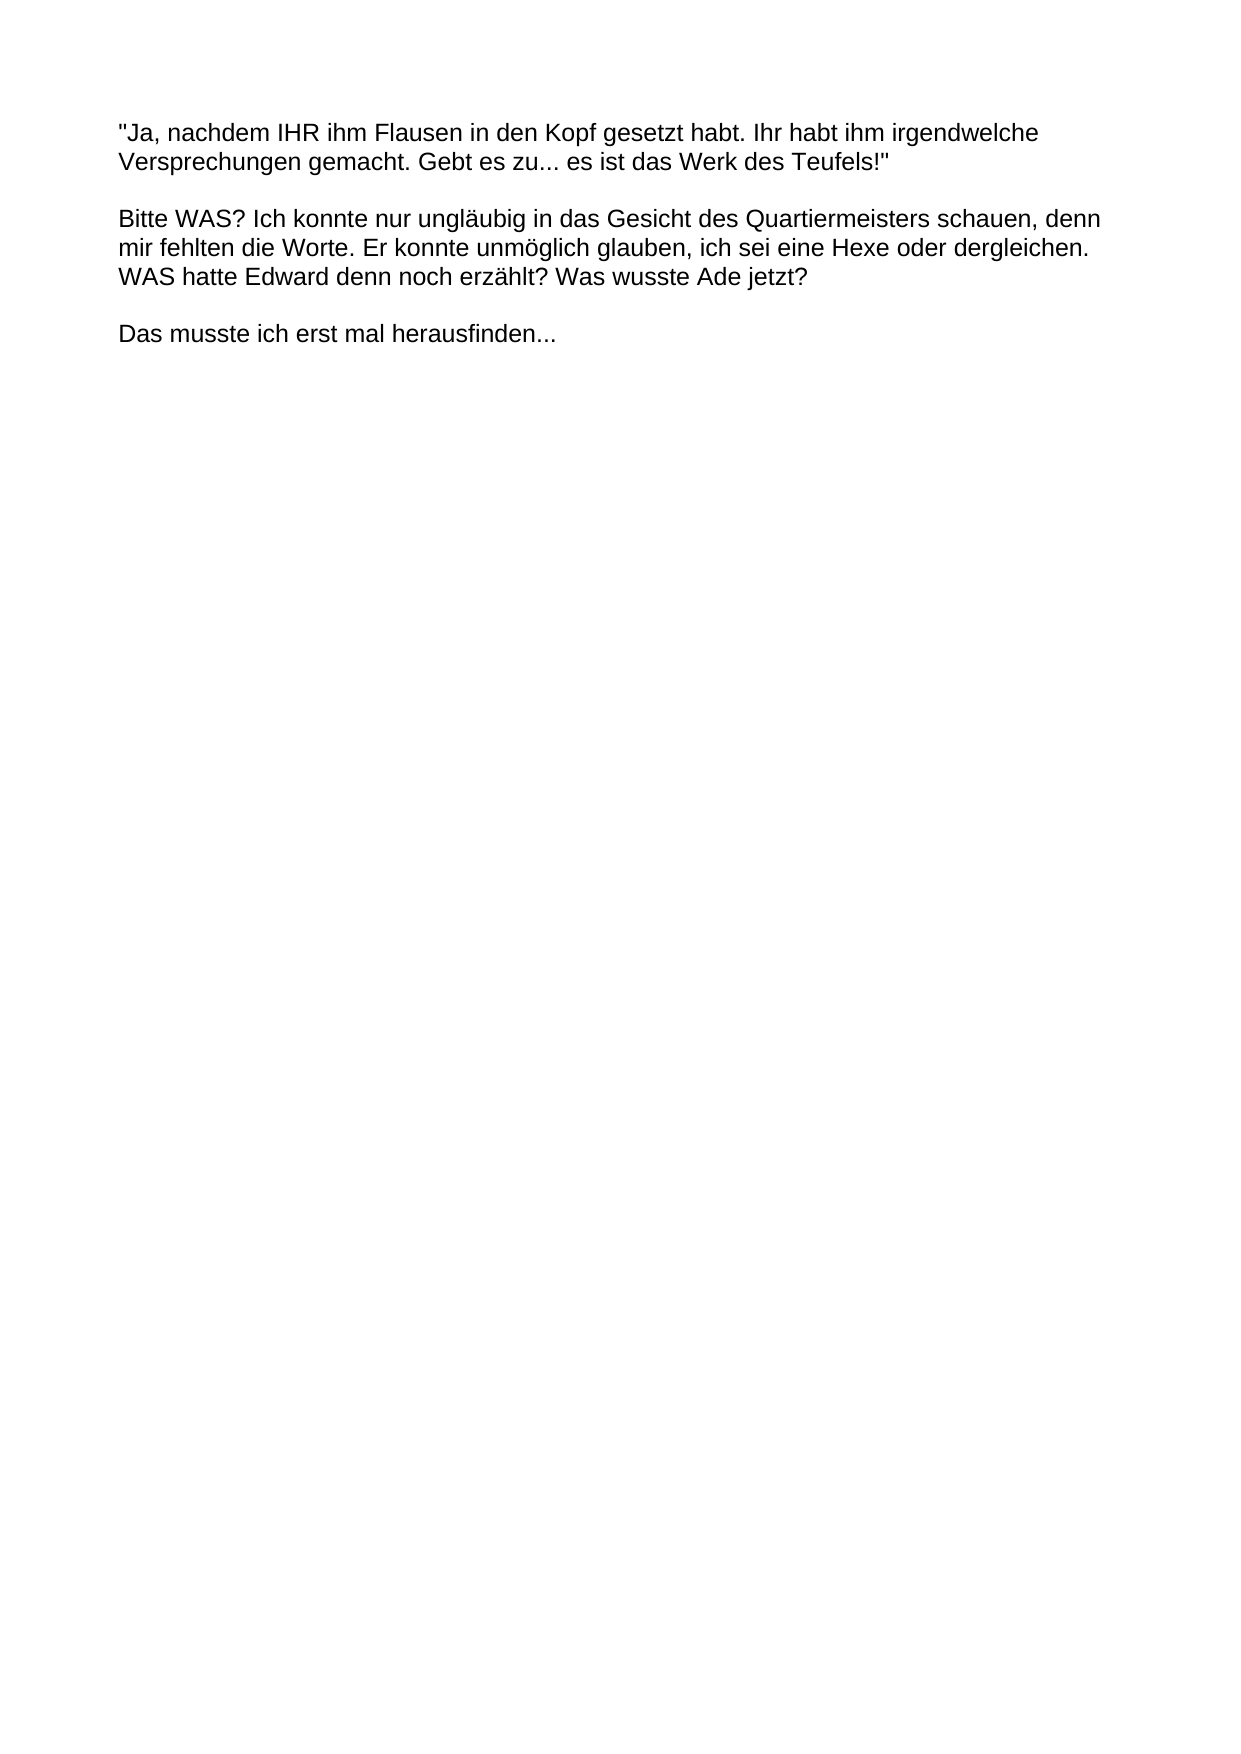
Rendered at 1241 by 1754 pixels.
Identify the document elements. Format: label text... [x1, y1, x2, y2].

text Bitte WAS? Ich konnte nur ungläubig in das Gesicht des Quartiermeisters schauen, denn mir fehlten die Worte. Er konnte unmöglich glauben, ich sei eine Hexe oder dergleichen. WAS hatte Edward denn noch erzählt? Was wusste Ade jetzt? [118, 204, 1122, 291]
text Das musste ich erst mal herausfinden... [118, 319, 1122, 348]
text "Ja, nachdem IHR ihm Flausen in den Kopf gesetzt habt. Ihr habt ihm irgendwelche Versprechungen gemacht. Gebt es zu... es ist das Werk des Teufels!" [118, 118, 1122, 176]
